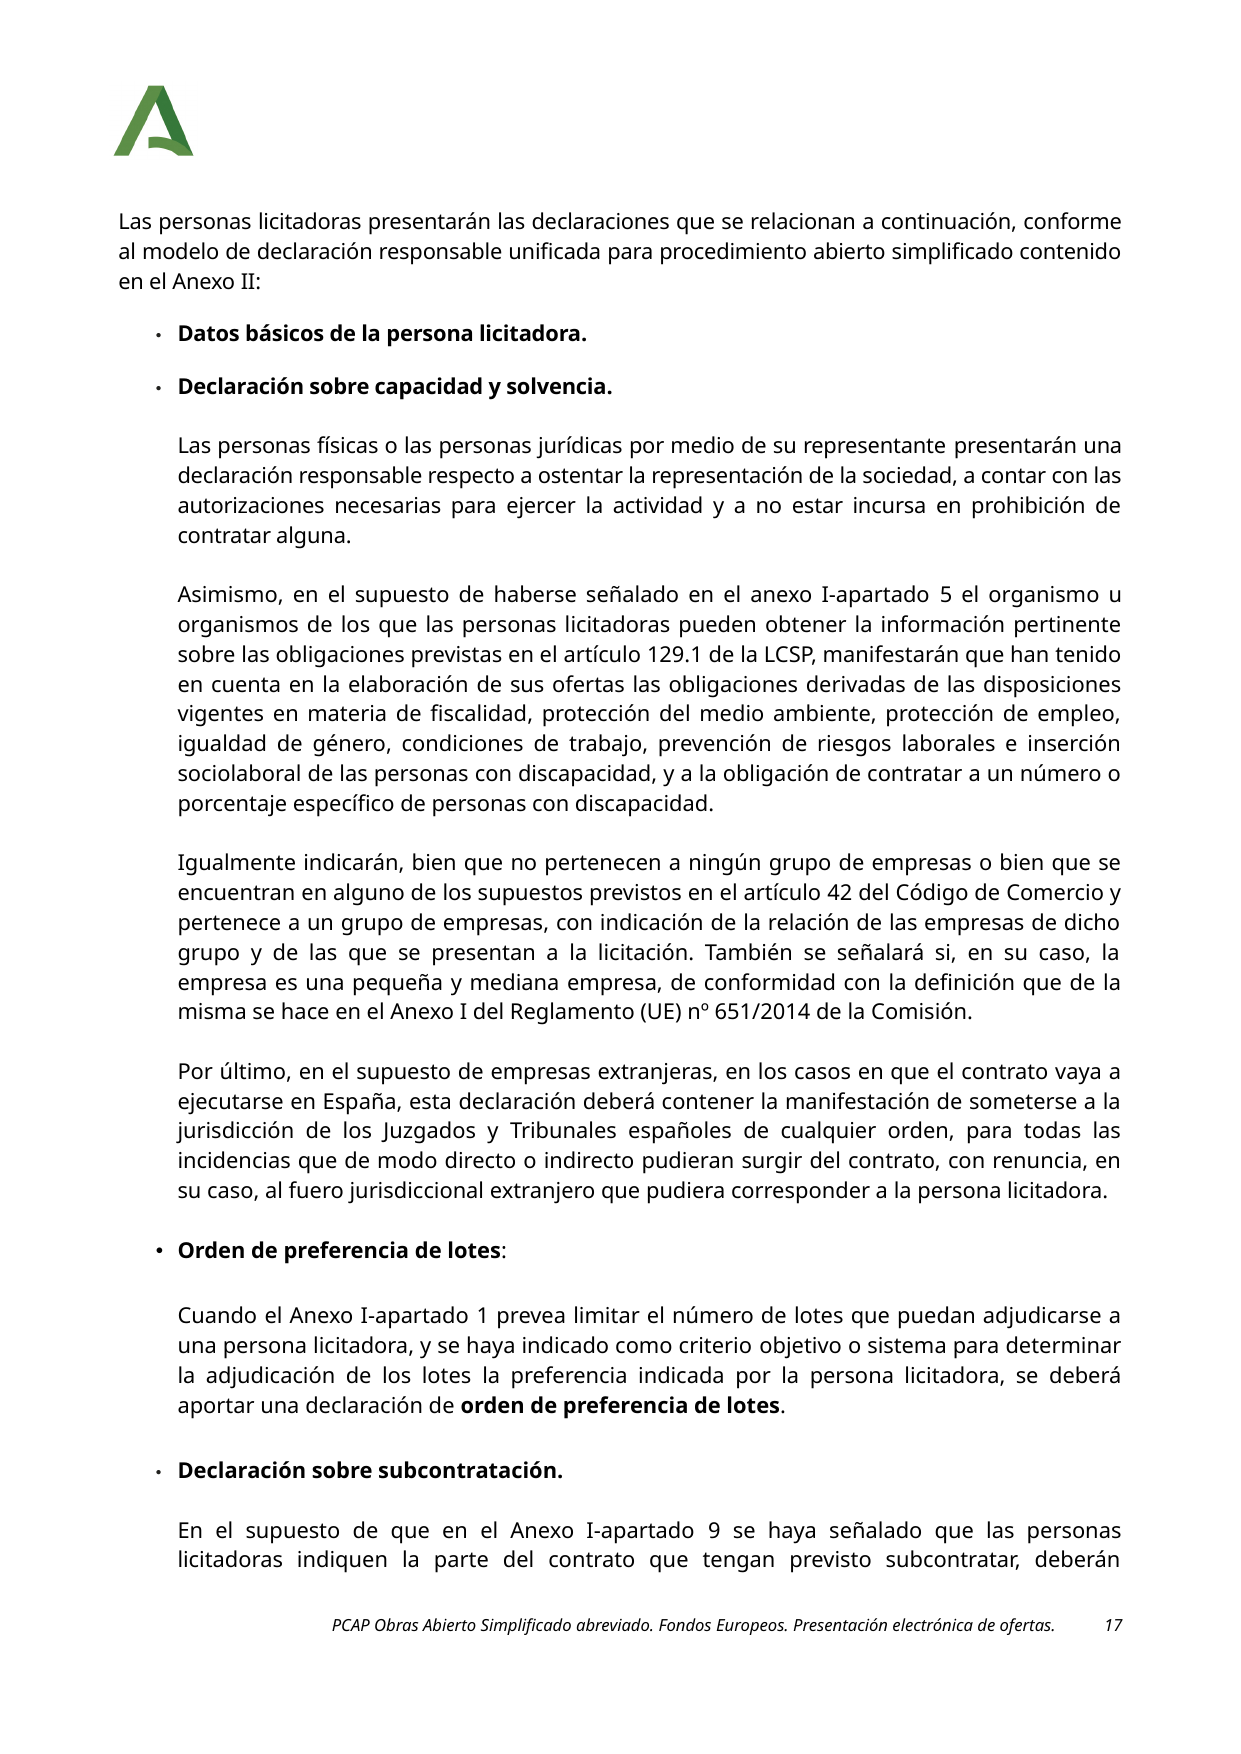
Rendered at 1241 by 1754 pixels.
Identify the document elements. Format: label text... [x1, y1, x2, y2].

text En el supuesto de que en el Anexo I-apartado 9 se haya señalado que las personas licitadoras indiquen la parte del contrato que tengan previsto subcontratar, deberán [177, 1515, 1122, 1574]
text Por último, en el supuesto de empresas extranjeras, en los casos en que el contrato vaya a ejecutarse en España, esta declaración deberá contener la manifestación de someterse a la jurisdicción de los Juzgados y Tribunales españoles de cualquier orden, para todas las incidencias que de modo directo o indirecto pudieran surgir del contrato, con renuncia, en su caso, al fuero jurisdiccional extranjero que pudiera corresponder a la persona licitadora. [177, 1056, 1122, 1205]
text Igualmente indicarán, bien que no pertenecen a ningún grupo de empresas o bien que se encuentran en alguno de los supuestos previstos en el artículo 42 del Código de Comercio y pertenece a un grupo de empresas, con indicación de la relación de las empresas de dicho grupo y de las que se presentan a la licitación. También se señalará si, en su caso, la empresa es una pequeña y mediana empresa, de conformidad con la definición que de la misma se hace en el Anexo I del Reglamento (UE) nº 651/2014 de la Comisión. [177, 847, 1122, 1026]
list Declaración sobre capacidad y solvencia. [156, 371, 1122, 401]
list Datos básicos de la persona licitadora. [156, 318, 1122, 348]
text Asimismo, en el supuesto de haberse señalado en el anexo I-apartado 5 el organismo u organismos de los que las personas licitadoras pueden obtener la información pertinente sobre las obligaciones previstas en el artículo 129.1 de la LCSP, manifestarán que han tenido en cuenta en la elaboración de sus ofertas las obligaciones derivadas de las disposiciones vigentes en materia de fiscalidad, protección del medio ambiente, protección de empleo, igualdad de género, condiciones de trabajo, prevención de riesgos laborales e inserción sociolaboral de las personas con discapacidad, y a la obligación de contratar a un número o porcentaje específico de personas con discapacidad. [177, 579, 1122, 818]
list Orden de preferencia de lotes: [156, 1235, 1122, 1264]
text Las personas licitadoras presentarán las declaraciones que se relacionan a continuación, conforme al modelo de declaración responsable unificada para procedimiento abierto simplificado contenido en el Anexo II: [118, 206, 1122, 296]
picture [109, 81, 198, 160]
text Cuando el Anexo I-apartado 1 prevea limitar el número de lotes que puedan adjudicarse a una persona licitadora, y se haya indicado como criterio objetivo o sistema para determinar la adjudicación de los lotes la preferencia indicada por la persona licitadora, se deberá aportar una declaración de orden de preferencia de lotes. [177, 1300, 1122, 1419]
list Declaración sobre subcontratación. [156, 1455, 1122, 1485]
text Las personas físicas o las personas jurídicas por medio de su representante presentarán una declaración responsable respecto a ostentar la representación de la sociedad, a contar con las autorizaciones necesarias para ejercer la actividad y a no estar incursa en prohibición de contratar alguna. [177, 430, 1122, 549]
